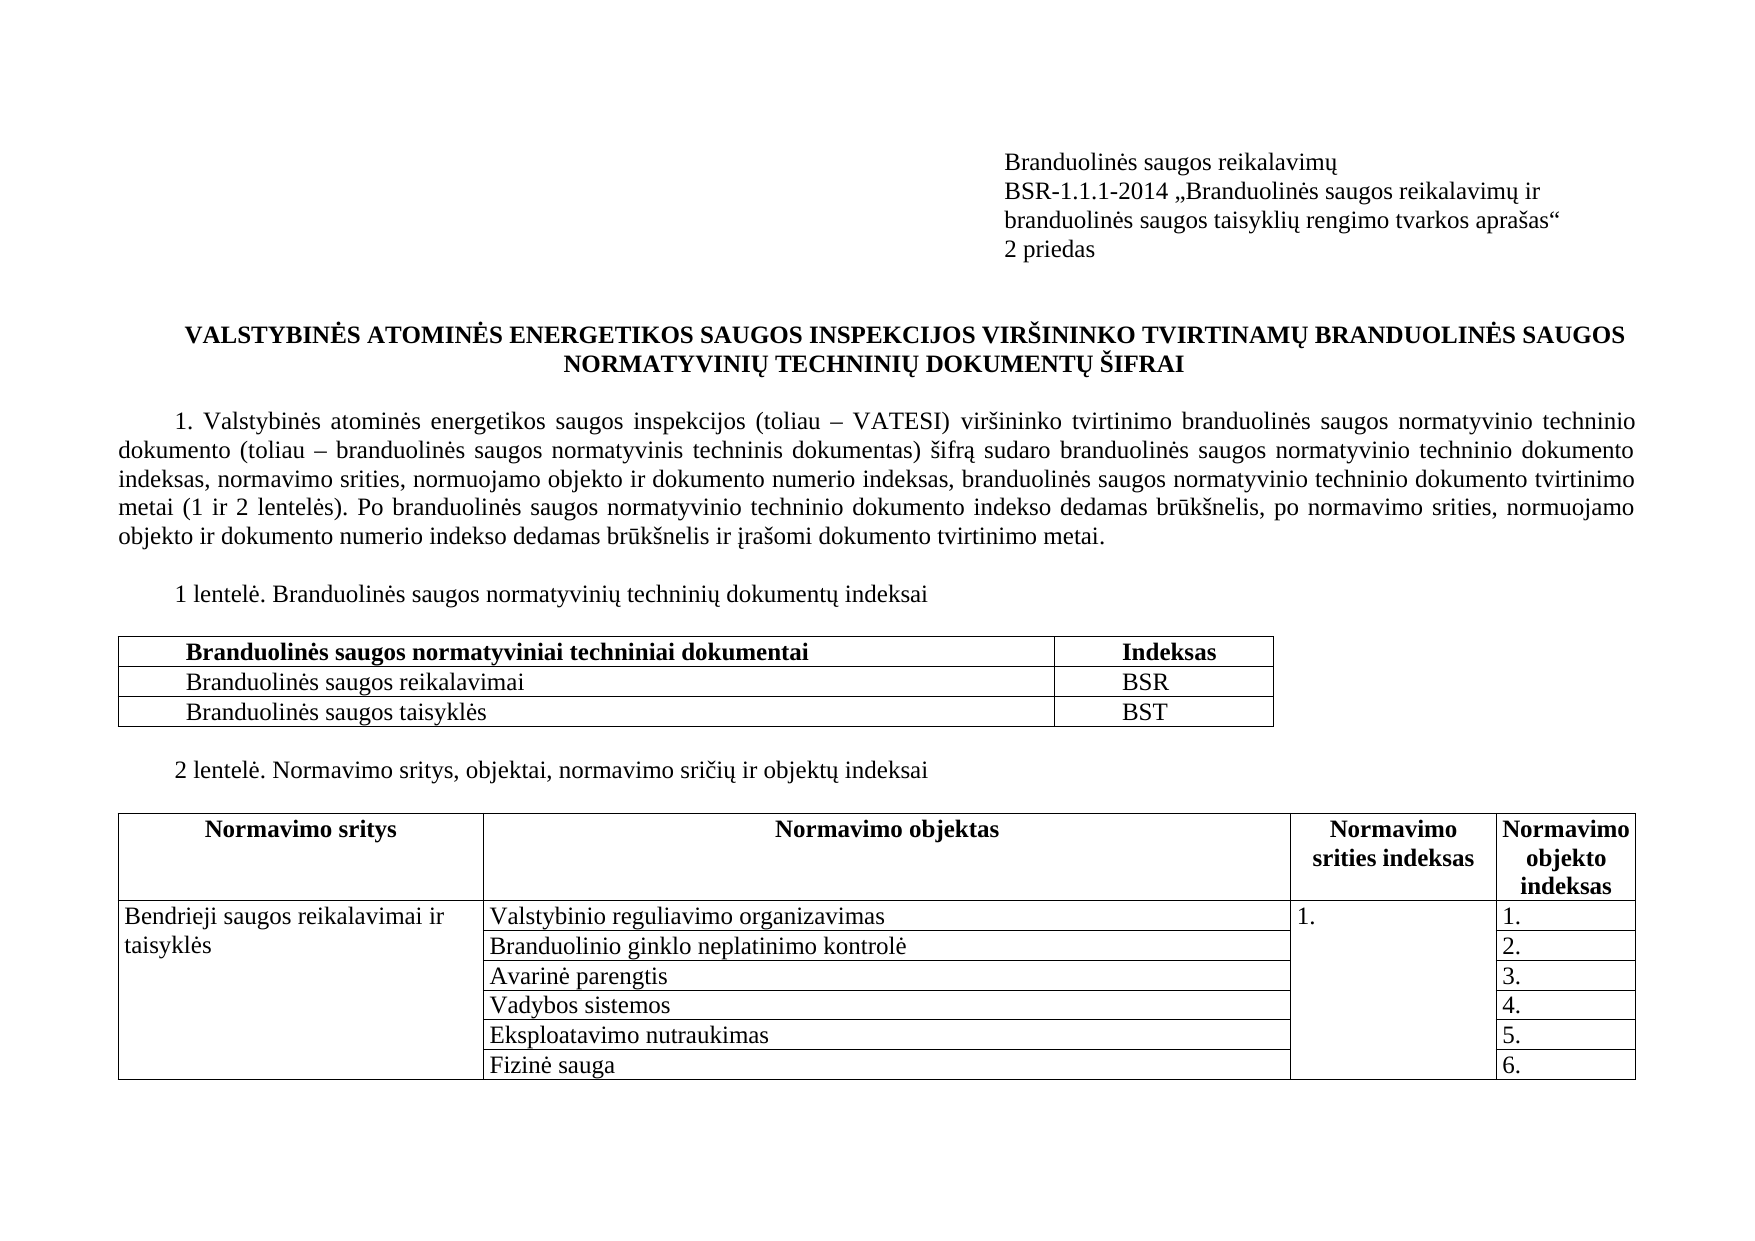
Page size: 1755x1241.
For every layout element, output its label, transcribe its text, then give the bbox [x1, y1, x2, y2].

table_cell 1. [1291, 901, 1496, 1079]
table_cell 4. [1497, 991, 1635, 1019]
text 2 lentelė. Normavimo sritys, objektai, normavimo sričių ir objektų indeksai [118, 755, 1636, 784]
text 2 priedas [709, 234, 1636, 262]
table_cell Vadybos sistemos [484, 991, 1290, 1019]
text BSR-1.1.1-2014 „Branduolinės saugos reikalavimų ir [709, 176, 1636, 205]
table_cell Branduolinės saugos taisyklės [119, 697, 1054, 726]
table_header Branduolinės saugos normatyviniai techniniai dokumentai [119, 637, 1054, 666]
table_cell Branduolinės saugos reikalavimai [119, 667, 1054, 696]
table_header Normavimo sritys [119, 814, 483, 900]
table_cell Fizinė sauga [484, 1050, 1290, 1079]
table_cell Bendrieji saugos reikalavimai ir taisyklės [119, 901, 483, 1079]
table_cell 5. [1497, 1020, 1635, 1049]
table_cell 3. [1497, 961, 1635, 989]
table_cell 6. [1497, 1050, 1635, 1079]
table_cell BSR [1055, 667, 1273, 696]
table_cell 1. [1497, 901, 1635, 930]
text branduolinės saugos taisyklių rengimo tvarkos aprašas“ [709, 205, 1636, 234]
table_cell 2. [1497, 931, 1635, 960]
text 1. Valstybinės atominės energetikos saugos inspekcijos (toliau – VATESI) viršininko tvirtinimo branduolinės saugos normatyvinio techninio dokumento (toliau – branduolinės saugos normatyvinis techninis dokumentas) šifrą sudaro branduolinės saugos normatyvinio techninio dokumento indeksas, normavimo srities, normuojamo objekto ir dokumento numerio indeksas, branduolinės saugos normatyvinio techninio dokumento tvirtinimo metai (1 ir 2 lentelės). Po branduolinės saugos normatyvinio techninio dokumento indekso dedamas brūkšnelis, po normavimo srities, normuojamo objekto ir dokumento numerio indekso dedamas brūkšnelis ir įrašomi dokumento tvirtinimo metai. [118, 406, 1636, 550]
table_header Indeksas [1055, 637, 1273, 666]
table_cell Eksploatavimo nutraukimas [484, 1020, 1290, 1049]
table_cell Branduolinio ginklo neplatinimo kontrolė [484, 931, 1290, 960]
table_cell BST [1055, 697, 1273, 726]
table_header Normavimo srities indeksas [1291, 814, 1496, 900]
table_header Normavimo objekto indeksas [1497, 814, 1635, 900]
text Branduolinės saugos reikalavimų [709, 147, 1636, 176]
table_cell Avarinė parengtis [484, 961, 1290, 989]
table_header Normavimo objektas [484, 814, 1290, 900]
table_cell Valstybinio reguliavimo organizavimas [484, 901, 1290, 930]
text 1 lentelė. Branduolinės saugos normatyvinių techninių dokumentų indeksai [118, 579, 1636, 607]
text VALSTYBINĖS ATOMINĖS ENERGETIKOS SAUGOS INSPEKCIJOS VIRŠININKO TVIRTINAMŲ BRANDUOLINĖS SAUGOS NORMATYVINIŲ TECHNINIŲ DOKUMENTŲ ŠIFRAI [118, 320, 1636, 377]
